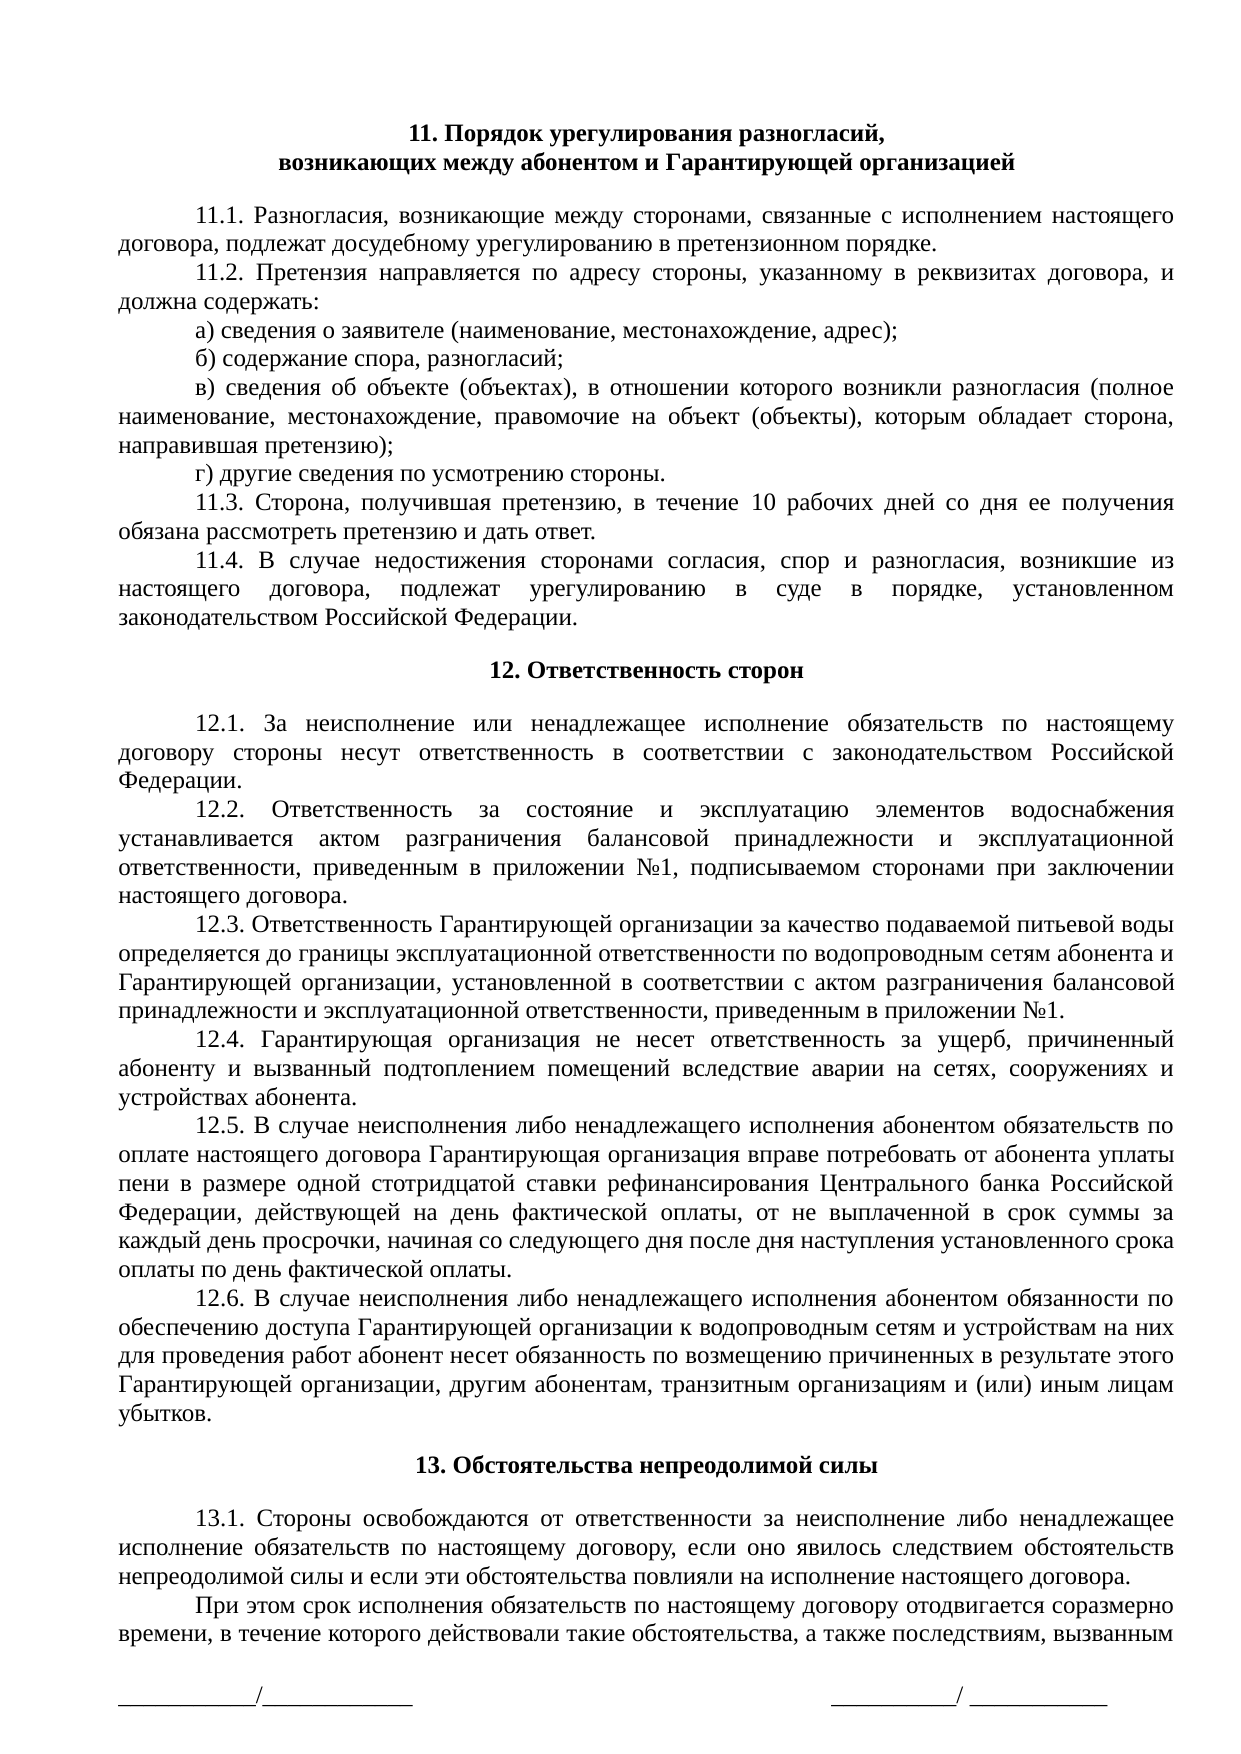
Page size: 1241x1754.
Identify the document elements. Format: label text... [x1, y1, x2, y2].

text а) сведения о заявителе (наименование, местонахождение, адрес); [118, 315, 1175, 343]
text 11.4. В случае недостижения сторонами согласия, спор и разногласия, возникшие из настоящего договора, подлежат урегулированию в суде в порядке, установленном законодательством Российской Федерации. [118, 545, 1175, 631]
text 11.2. Претензия направляется по адресу стороны, указанному в реквизитах договора, и должна содержать: [118, 257, 1175, 315]
text 12.3. Ответственность Гарантирующей организации за качество подаваемой питьевой воды определяется до границы эксплуатационной ответственности по водопроводным сетям абонента и Гарантирующей организации, установленной в соответствии с актом разграничения балансовой принадлежности и эксплуатационной ответственности, приведенным в приложении №1. [118, 909, 1175, 1024]
text 11.3. Сторона, получившая претензию, в течение 10 рабочих дней со дня ее получения обязана рассмотреть претензию и дать ответ. [118, 487, 1175, 545]
text 12.2. Ответственность за состояние и эксплуатацию элементов водоснабжения устанавливается актом разграничения балансовой принадлежности и эксплуатационной ответственности, приведенным в приложении №1, подписываемом сторонами при заключении настоящего договора. [118, 794, 1175, 909]
text 12.4. Гарантирующая организация не несет ответственность за ущерб, причиненный абоненту и вызванный подтоплением помещений вследствие аварии на сетях, сооружениях и устройствах абонента. [118, 1024, 1175, 1110]
text 12.5. В случае неисполнения либо ненадлежащего исполнения абонентом обязательств по оплате настоящего договора Гарантирующая организация вправе потребовать от абонента уплаты пени в размере одной стотридцатой ставки рефинансирования Центрального банка Российской Федерации, действующей на день фактической оплаты, от не выплаченной в срок суммы за каждый день просрочки, начиная со следующего дня после дня наступления установленного срока оплаты по день фактической оплаты. [118, 1110, 1175, 1283]
text б) содержание спора, разногласий; [118, 343, 1175, 372]
text При этом срок исполнения обязательств по настоящему договору отодвигается соразмерно времени, в течение которого действовали такие обстоятельства, а также последствиям, вызванным [118, 1590, 1175, 1647]
text в) сведения об объекте (объектах), в отношении которого возникли разногласия (полное наименование, местонахождение, правомочие на объект (объекты), которым обладает сторона, направившая претензию); [118, 372, 1175, 458]
text возникающих между абонентом и Гарантирующей организацией [118, 147, 1175, 176]
text 12.6. В случае неисполнения либо ненадлежащего исполнения абонентом обязанности по обеспечению доступа Гарантирующей организации к водопроводным сетям и устройствам на них для проведения работ абонент несет обязанность по возмещению причиненных в результате этого Гарантирующей организации, другим абонентам, транзитным организациям и (или) иным лицам убытков. [118, 1283, 1175, 1427]
text г) другие сведения по усмотрению стороны. [118, 458, 1175, 487]
text 11. Порядок урегулирования разногласий, [118, 118, 1175, 147]
text 13. Обстоятельства непреодолимой силы [118, 1451, 1175, 1479]
text 11.1. Разногласия, возникающие между сторонами, связанные с исполнением настоящего договора, подлежат досудебному урегулированию в претензионном порядке. [118, 200, 1175, 257]
text 12.1. За неисполнение или ненадлежащее исполнение обязательств по настоящему договору стороны несут ответственность в соответствии с законодательством Российской Федерации. [118, 708, 1175, 794]
text 12. Ответственность сторон [118, 655, 1175, 684]
text 13.1. Стороны освобождаются от ответственности за неисполнение либо ненадлежащее исполнение обязательств по настоящему договору, если оно явилось следствием обстоятельств непреодолимой силы и если эти обстоятельства повлияли на исполнение настоящего договора. [118, 1503, 1175, 1590]
